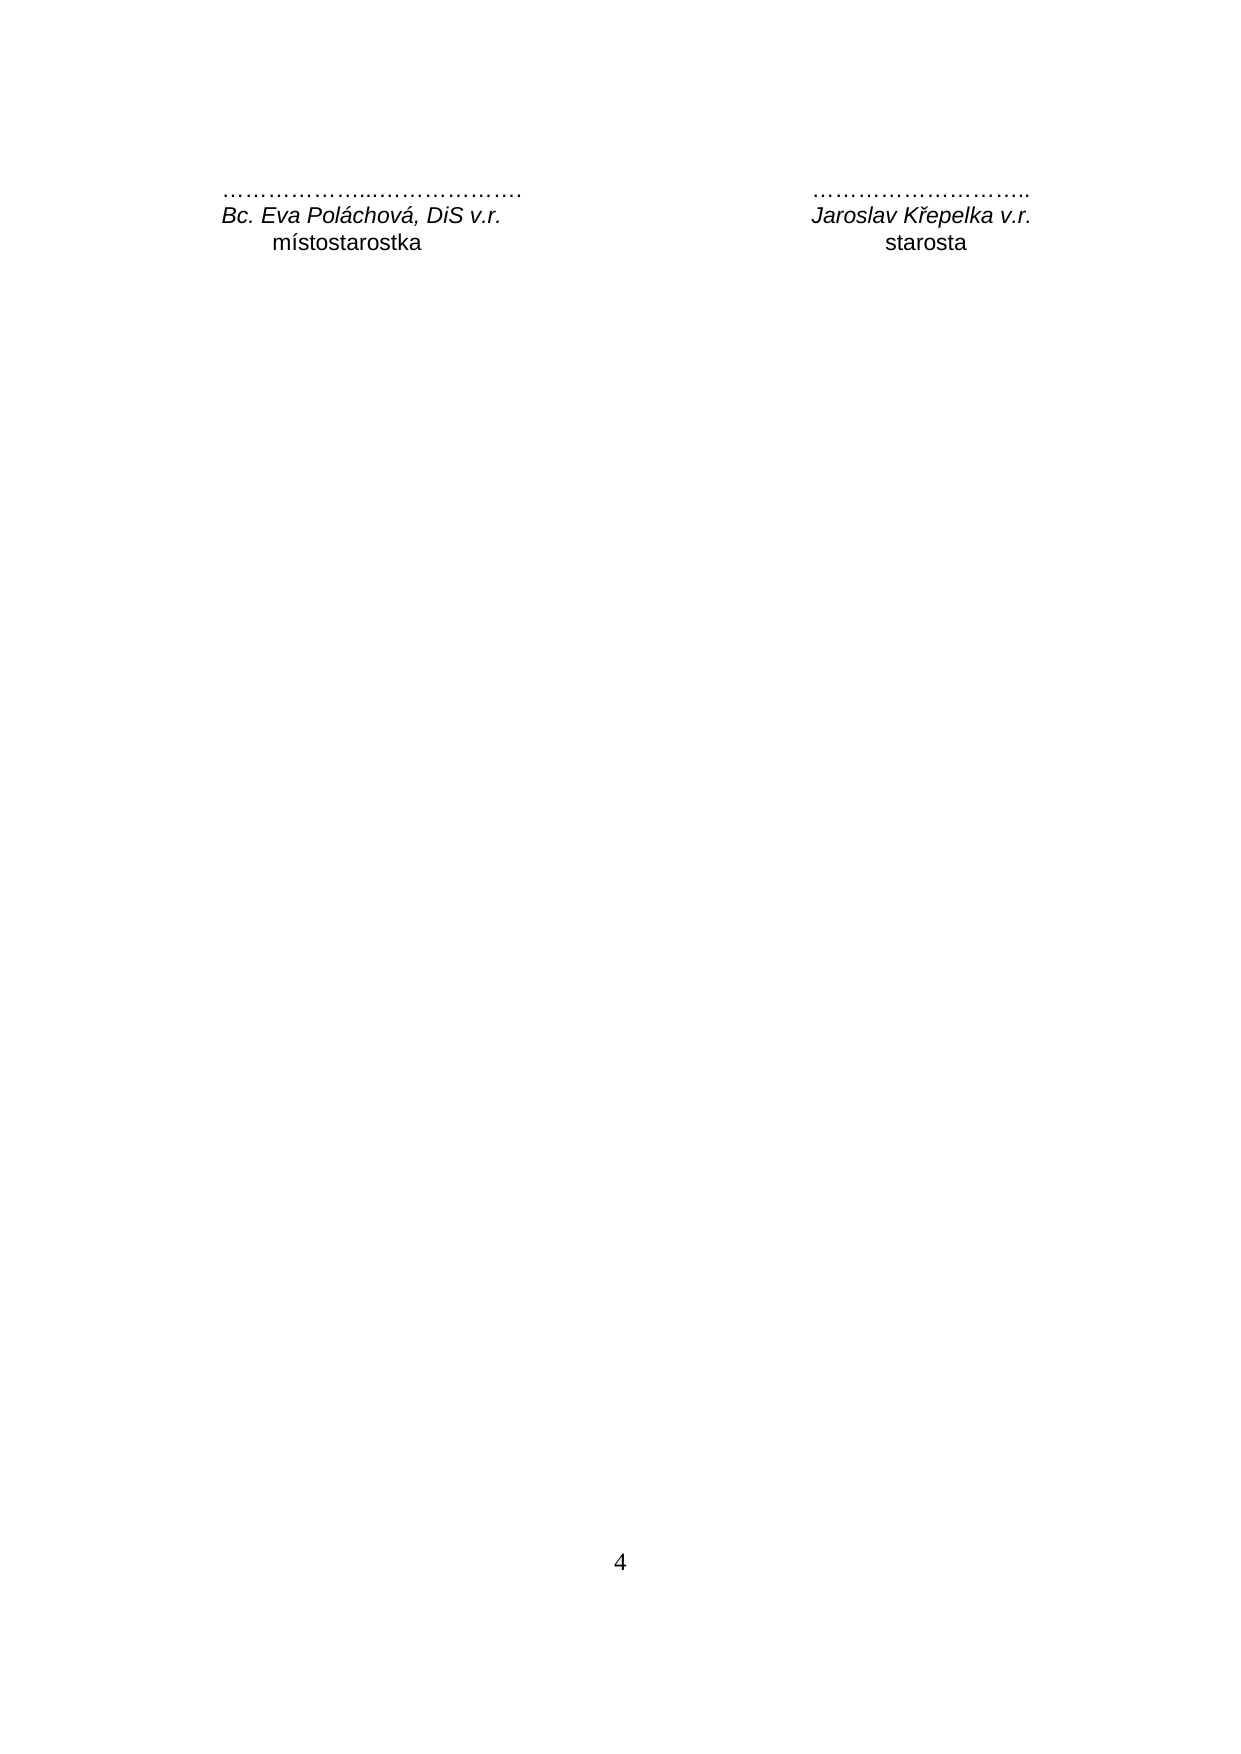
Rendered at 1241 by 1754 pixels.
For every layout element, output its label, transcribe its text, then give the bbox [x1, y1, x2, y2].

text Bc. Eva Poláchová, DiS v.r. Jaroslav Křepelka v.r. [148, 202, 1092, 228]
text místostarostka starosta [221, 228, 1092, 255]
text ………………...………………. ……………………….. [221, 176, 1092, 202]
